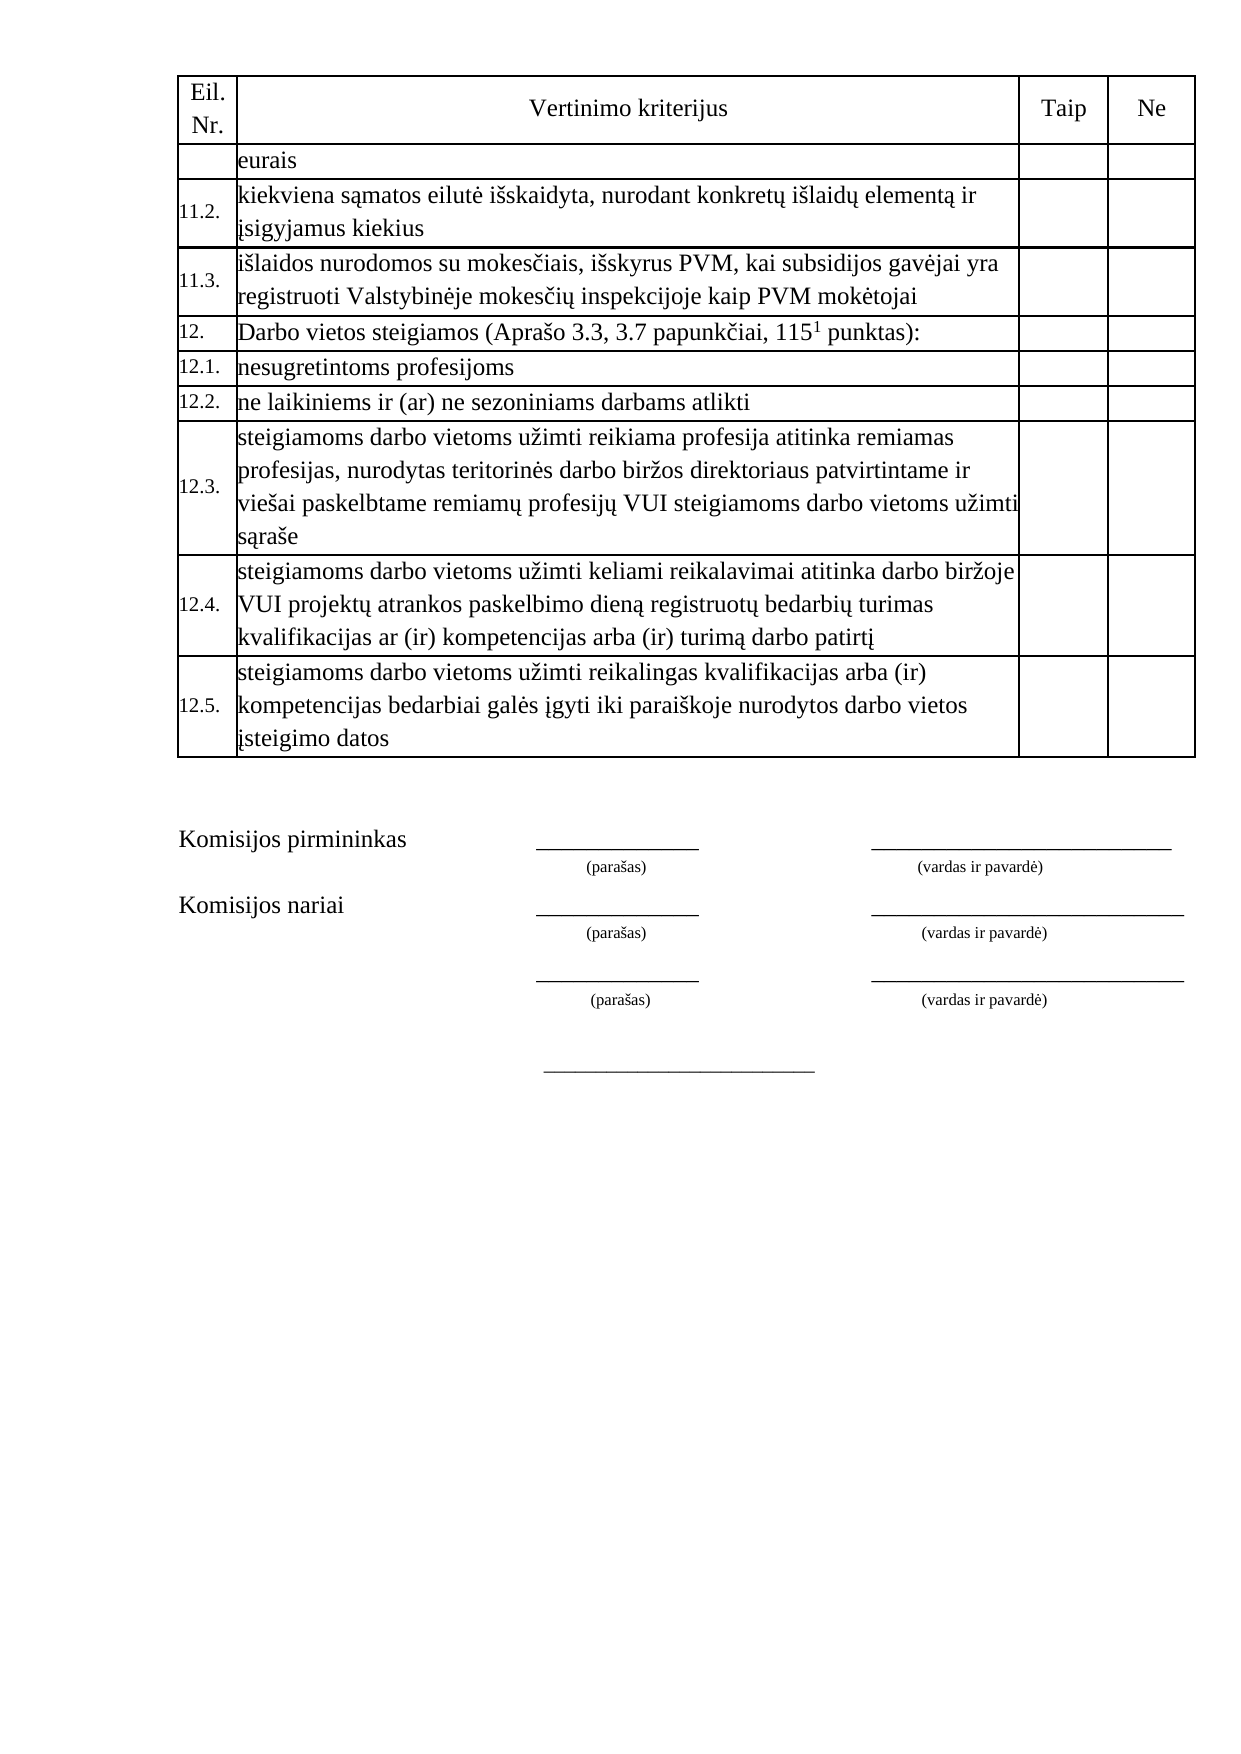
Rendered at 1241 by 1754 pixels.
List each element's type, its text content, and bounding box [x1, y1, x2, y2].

table_header Taip [1020, 77, 1107, 143]
table_cell nesugretintoms profesijoms [238, 352, 1018, 385]
table_header Eil. Nr. [179, 77, 236, 143]
table_cell [1020, 556, 1107, 655]
table_cell [179, 145, 236, 178]
table_cell _____________ (parašas) [525, 758, 860, 890]
table_cell [1109, 352, 1194, 385]
table_header Vertinimo kriterijus [238, 77, 1018, 143]
table_cell [1020, 180, 1107, 246]
table_cell steigiamoms darbo vietoms užimti keliami reikalavimai atitinka darbo biržoje VUI projektų atrankos paskelbimo dieną registruotų bedarbių turimas kvalifikacijas ar (ir) kompetencijas arba (ir) turimą darbo patirtį [238, 556, 1018, 655]
table_cell išlaidos nurodomos su mokesčiais, išskyrus PVM, kai subsidijos gavėjai yra registruoti Valstybinėje mokesčių inspekcijoje kaip PVM mokėtojai [238, 249, 1018, 314]
table_cell Komisijos pirmininkas [178, 758, 525, 890]
table_cell [1109, 556, 1194, 655]
table_cell eurais [238, 145, 1018, 178]
table_cell _________________________ (vardas ir pavardė) _________________________ (vardas ir pavardė) [860, 890, 1195, 1022]
table_cell kiekviena sąmatos eilutė išskaidyta, nurodant konkretų išlaidų elementą ir įsigyjamus kiekius [238, 180, 1018, 246]
table_header Ne [1109, 77, 1194, 143]
table_cell [1109, 657, 1194, 756]
table_cell 12.5. [179, 657, 236, 756]
table_cell 11.2. [179, 180, 236, 246]
table_cell [1109, 180, 1194, 246]
table_cell 12.3. [179, 422, 236, 554]
table_cell [1020, 422, 1107, 554]
table_cell [1109, 317, 1194, 349]
table_cell ne laikiniems ir (ar) ne sezoniniams darbams atlikti [238, 387, 1018, 420]
table_cell [1020, 249, 1107, 314]
table_cell [1109, 145, 1194, 178]
table_cell [1020, 145, 1107, 178]
table_cell [1109, 422, 1194, 554]
table_cell ________________________ (vardas ir pavardė) [860, 758, 1195, 890]
table_cell [1020, 352, 1107, 385]
table_cell 12.4. [179, 556, 236, 655]
table_cell 12.2. [179, 387, 236, 420]
table_cell [1020, 657, 1107, 756]
table_cell 12. [179, 317, 236, 349]
table_cell _____________ (parašas) _____________ (parašas) [525, 890, 860, 1022]
table_cell Komisijos nariai [178, 890, 525, 1022]
table_cell [1109, 249, 1194, 314]
table_cell steigiamoms darbo vietoms užimti reikalingas kvalifikacijas arba (ir) kompetencijas bedarbiai galės įgyti iki paraiškoje nurodytos darbo vietos įsteigimo datos [238, 657, 1018, 756]
table_cell [1020, 387, 1107, 420]
table_cell [1020, 317, 1107, 349]
table_cell Darbo vietos steigiamos (Aprašo 3.3, 3.7 papunkčiai, 1151 punktas): [238, 317, 1018, 349]
text __________________________ [177, 1051, 1181, 1075]
table_cell steigiamoms darbo vietoms užimti reikiama profesija atitinka remiamas profesijas, nurodytas teritorinės darbo biržos direktoriaus patvirtintame ir viešai paskelbtame remiamų profesijų VUI steigiamoms darbo vietoms užimti sąraše [238, 422, 1018, 554]
table_cell [1109, 387, 1194, 420]
table_cell 12.1. [179, 352, 236, 385]
table_cell 11.3. [179, 249, 236, 314]
